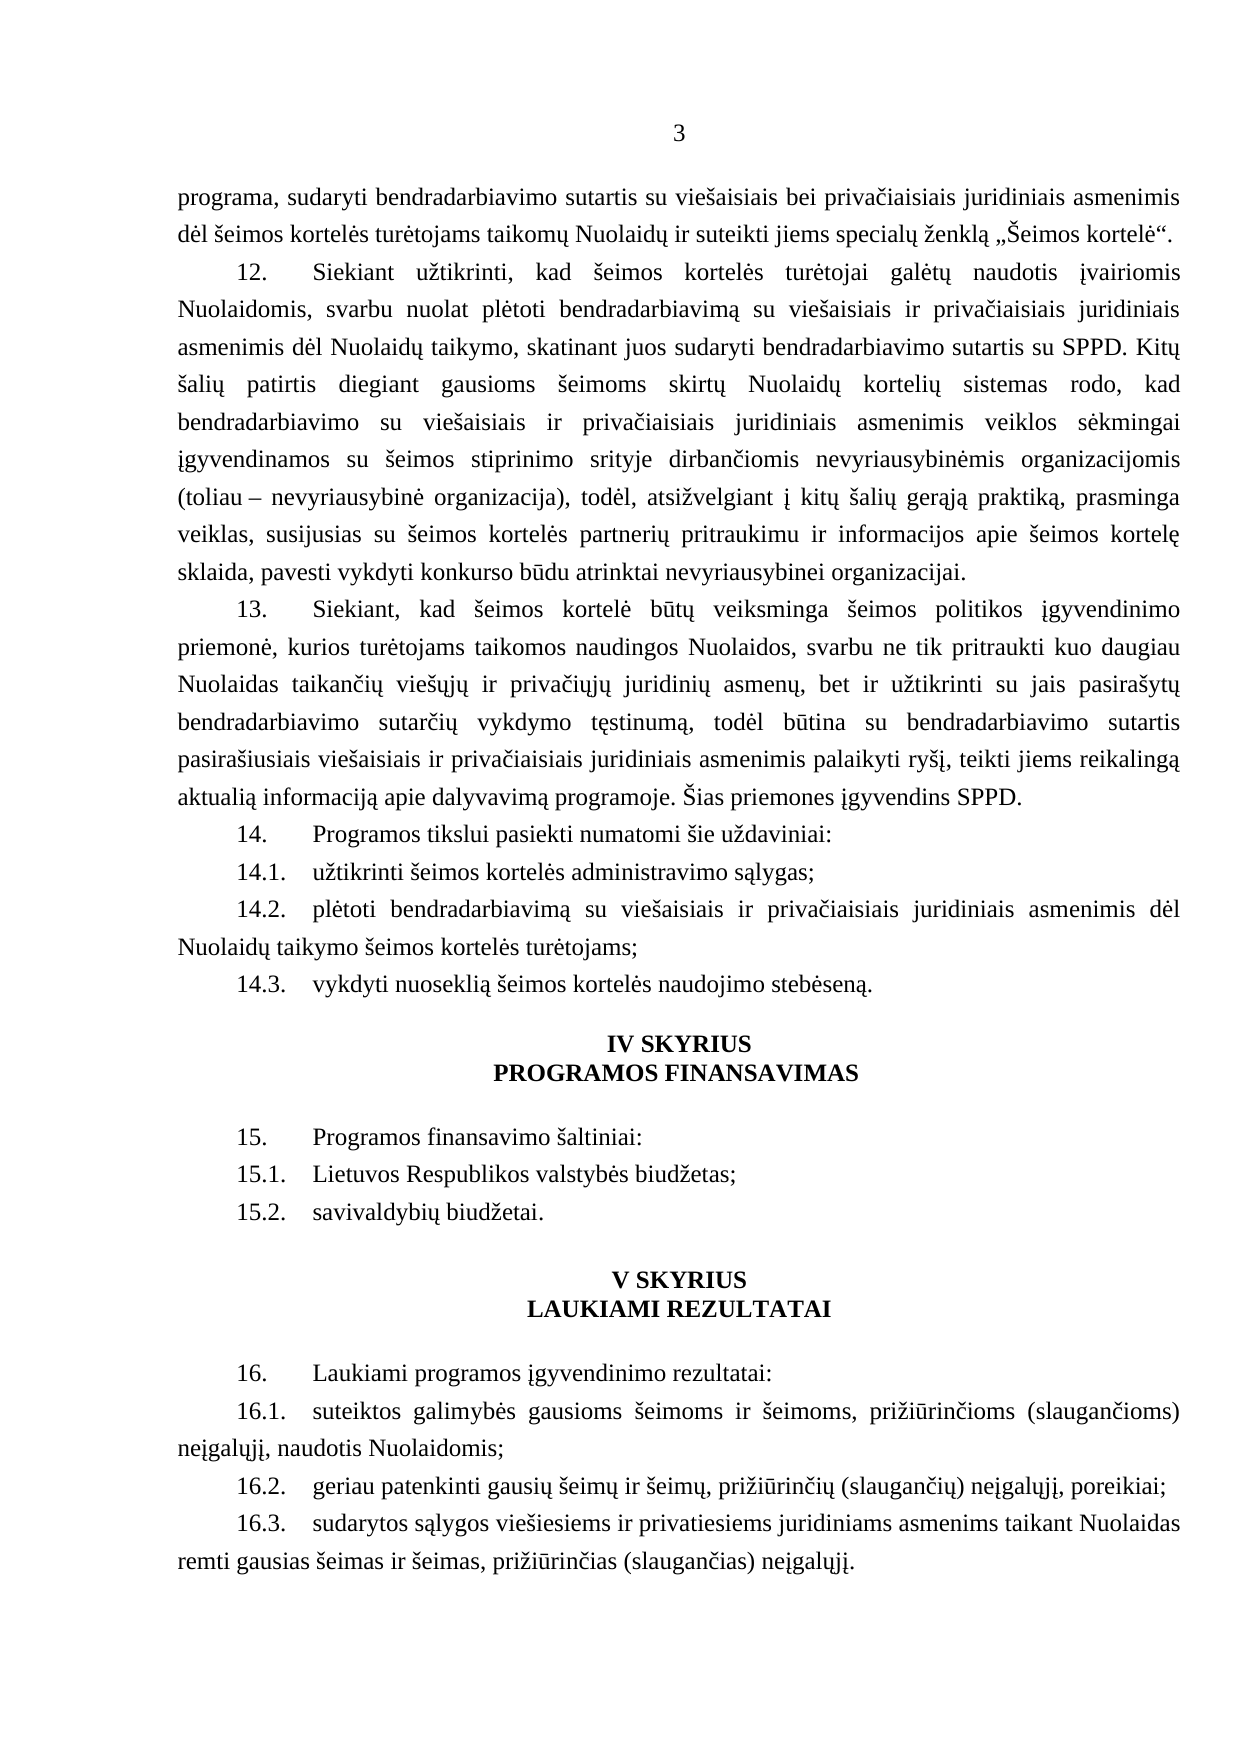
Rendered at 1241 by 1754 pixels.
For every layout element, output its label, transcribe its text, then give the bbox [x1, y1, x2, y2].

text 12. Siekiant užtikrinti, kad šeimos kortelės turėtojai galėtų naudotis įvairiomis Nuolaidomis, svarbu nuolat plėtoti bendradarbiavimą su viešaisiais ir privačiaisiais juridiniais asmenimis dėl Nuolaidų taikymo, skatinant juos sudaryti bendradarbiavimo sutartis su SPPD. Kitų šalių patirtis diegiant gausioms šeimoms skirtų Nuolaidų kortelių sistemas rodo, kad bendradarbiavimo su viešaisiais ir privačiaisiais juridiniais asmenimis veiklos sėkmingai įgyvendinamos su šeimos stiprinimo srityje dirbančiomis nevyriausybinėmis organizacijomis (toliau – nevyriausybinė organizacija), todėl, atsižvelgiant į kitų šalių gerąją praktiką, prasminga veiklas, susijusias su šeimos kortelės partnerių pritraukimu ir informacijos apie šeimos kortelę sklaida, pavesti vykdyti konkurso būdu atrinktai nevyriausybinei organizacijai. [177, 250, 1181, 588]
text 15.2. savivaldybių biudžetai. [177, 1190, 1181, 1228]
text V SKYRIUS [177, 1265, 1181, 1294]
text IV SKYRIUS [177, 1029, 1181, 1058]
text LAUKIAMI REZULTATAI [177, 1294, 1181, 1323]
text 14.3. vykdyti nuoseklią šeimos kortelės naudojimo stebėseną. [177, 963, 1181, 1000]
text 16.2. geriau patenkinti gausių šeimų ir šeimų, prižiūrinčių (slaugančių) neįgalųjį, poreikiai; [177, 1464, 1181, 1502]
text 16. Laukiami programos įgyvendinimo rezultatai: [177, 1352, 1181, 1389]
text programa, sudaryti bendradarbiavimo sutartis su viešaisiais bei privačiaisiais juridiniais asmenimis dėl šeimos kortelės turėtojams taikomų Nuolaidų ir suteikti jiems specialų ženklą „Šeimos kortelė“. [177, 175, 1181, 250]
text 16.1. suteiktos galimybės gausioms šeimoms ir šeimoms, prižiūrinčioms (slaugančioms) neįgalųjį, naudotis Nuolaidomis; [177, 1389, 1181, 1464]
text 15. Programos finansavimo šaltiniai: [177, 1115, 1181, 1153]
text 15.1. Lietuvos Respublikos valstybės biudžetas; [177, 1153, 1181, 1190]
text PROGRAMOS FINANSAVIMAS [177, 1058, 1181, 1087]
text 13. Siekiant, kad šeimos kortelė būtų veiksminga šeimos politikos įgyvendinimo priemonė, kurios turėtojams taikomos naudingos Nuolaidos, svarbu ne tik pritraukti kuo daugiau Nuolaidas taikančių viešųjų ir privačiųjų juridinių asmenų, bet ir užtikrinti su jais pasirašytų bendradarbiavimo sutarčių vykdymo tęstinumą, todėl būtina su bendradarbiavimo sutartis pasirašiusiais viešaisiais ir privačiaisiais juridiniais asmenimis palaikyti ryšį, teikti jiems reikalingą aktualią informaciją apie dalyvavimą programoje. Šias priemones įgyvendins SPPD. [177, 588, 1181, 813]
text 14. Programos tikslui pasiekti numatomi šie uždaviniai: [177, 813, 1181, 850]
text 14.1. užtikrinti šeimos kortelės administravimo sąlygas; [177, 850, 1181, 888]
text 14.2. plėtoti bendradarbiavimą su viešaisiais ir privačiaisiais juridiniais asmenimis dėl Nuolaidų taikymo šeimos kortelės turėtojams; [177, 888, 1181, 963]
text 16.3. sudarytos sąlygos viešiesiems ir privatiesiems juridiniams asmenims taikant Nuolaidas remti gausias šeimas ir šeimas, prižiūrinčias (slaugančias) neįgalųjį. [177, 1502, 1181, 1577]
